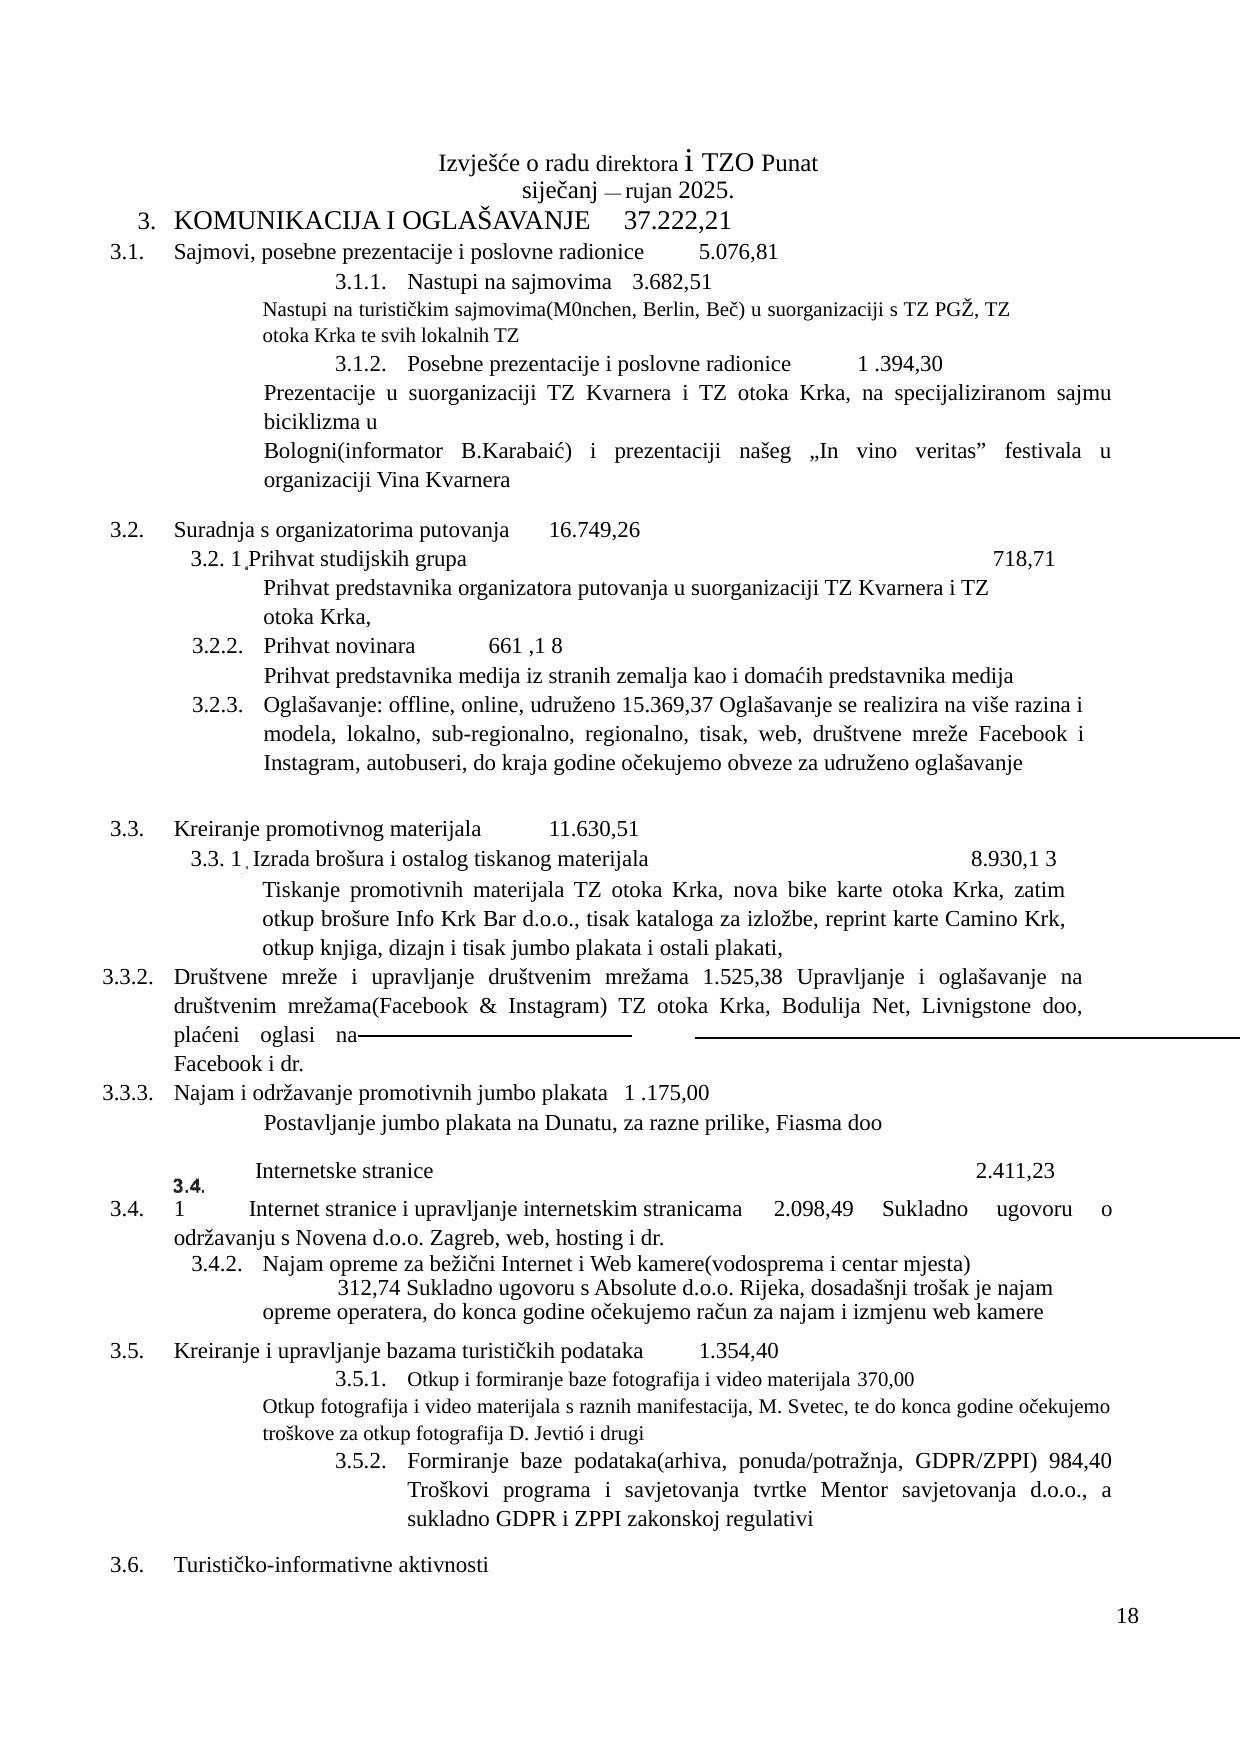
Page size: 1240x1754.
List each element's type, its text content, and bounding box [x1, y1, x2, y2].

list Suradnja s organizatorima putovanja 16.749,26 [110, 516, 1112, 542]
list Turističko-informativne aktivnosti [110, 1551, 1112, 1578]
text 3.4.2. Najam opreme za bežični Internet i Web kamere(vodosprema i centar mjesta) 312,74 Sukladno ugovoru s Absolute d.o.o. Rijeka, dosadašnji trošak je najam opreme operatera, do konca godine očekujemo račun za najam i izmjenu web kamere [191, 1253, 1068, 1324]
text 3.3. 1 Izrada brošura i ostalog tiskanog materijala 8.930,1 3 [173, 845, 1112, 873]
text Bologni(informator B.Karabaić) i prezentaciji našeg „In vino veritas” festivala u organizaciji Vina Kvarnera [263, 437, 1112, 493]
list Društvene mreže i upravljanje društvenim mrežama 1.525,38 Upravljanje i oglašavanje na društvenim mrežama(Facebook & Instagram) TZ otoka Krka, Bodulija Net, Livnigstone doo, plaćeni oglasi na Facebook i dr. [102, 963, 1084, 1076]
list Formiranje baze podataka(arhiva, ponuda/potražnja, GDPR/ZPPI) 984,40 Troškovi programa i savjetovanja tvrtke Mentor savjetovanja d.o.o., a sukladno GDPR i ZPPI zakonskoj regulativi [335, 1447, 1112, 1532]
list Prihvat novinara 661 ,1 8 [192, 632, 1085, 659]
list Sajmovi, posebne prezentacije i poslovne radionice 5.076,81 [110, 238, 1112, 265]
list Otkup i formiranje baze fotografija i video materijala 370,00 [335, 1366, 1112, 1392]
text Otkup fotografija i video materijala s raznih manifestacija, M. Svetec, te do konca godine očekujemo troškove za otkup fotografija D. Jevtió i drugi [262, 1394, 1112, 1445]
text Internetske stranice 2.411,23 [173, 1157, 1112, 1193]
text Prihvat predstavnika medija iz stranih zemalja kao i domaćih predstavnika medija [263, 662, 1112, 688]
list Oglašavanje: offline, online, udruženo 15.369,37 Oglašavanje se realizira na više razina i modela, lokalno, sub-regionalno, regionalno, tisak, web, društvene mreže Facebook i Instagram, autobuseri, do kraja godine očekujemo obveze za udruženo oglašavanje [192, 691, 1085, 775]
text Tiskanje promotivnih materijala TZ otoka Krka, nova bike karte otoka Krka, zatim otkup brošure Info Krk Bar d.o.o., tisak kataloga za izložbe, reprint karte Camino Krk, otkup knjiga, dizajn i tisak jumbo plakata i ostali plakati, [262, 876, 1067, 960]
text Prihvat predstavnika organizatora putovanja u suorganizaciji TZ Kvarnera i TZ otoka Krka, [263, 574, 990, 629]
list Kreiranje promotivnog materijala 11.630,51 [110, 816, 1112, 842]
list 1 Internet stranice i upravljanje internetskim stranicama 2.098,49 Sukladno ugovoru o održavanju s Novena d.o.o. Zagreb, web, hosting i dr. [110, 1195, 1112, 1250]
list Kreiranje i upravljanje bazama turističkih podataka 1.354,40 [110, 1337, 1112, 1363]
text Nastupi na turističkim sajmovima(M0nchen, Berlin, Beč) u suorganizaciji s TZ PGŽ, TZ otoka Krka te svih lokalnih TZ [262, 297, 1012, 347]
list KOMUNIKACIJA I OGLAŠAVANJE 37.222,21 [137, 204, 1112, 235]
list Najam i održavanje promotivnih jumbo plakata 1 .175,00 [102, 1079, 1084, 1106]
text Prezentacije u suorganizaciji TZ Kvarnera i TZ otoka Krka, na specijaliziranom sajmu biciklizma u [263, 379, 1112, 434]
list Posebne prezentacije i poslovne radionice 1 .394,30 [335, 350, 1112, 376]
text Postavljanje jumbo plakata na Dunatu, za razne prilike, Fiasma doo [263, 1109, 1112, 1135]
text 3.2. 1Prihvat studijskih grupa 718,71 [173, 545, 1112, 571]
list Nastupi na sajmovima 3.682,51 [335, 268, 1112, 294]
